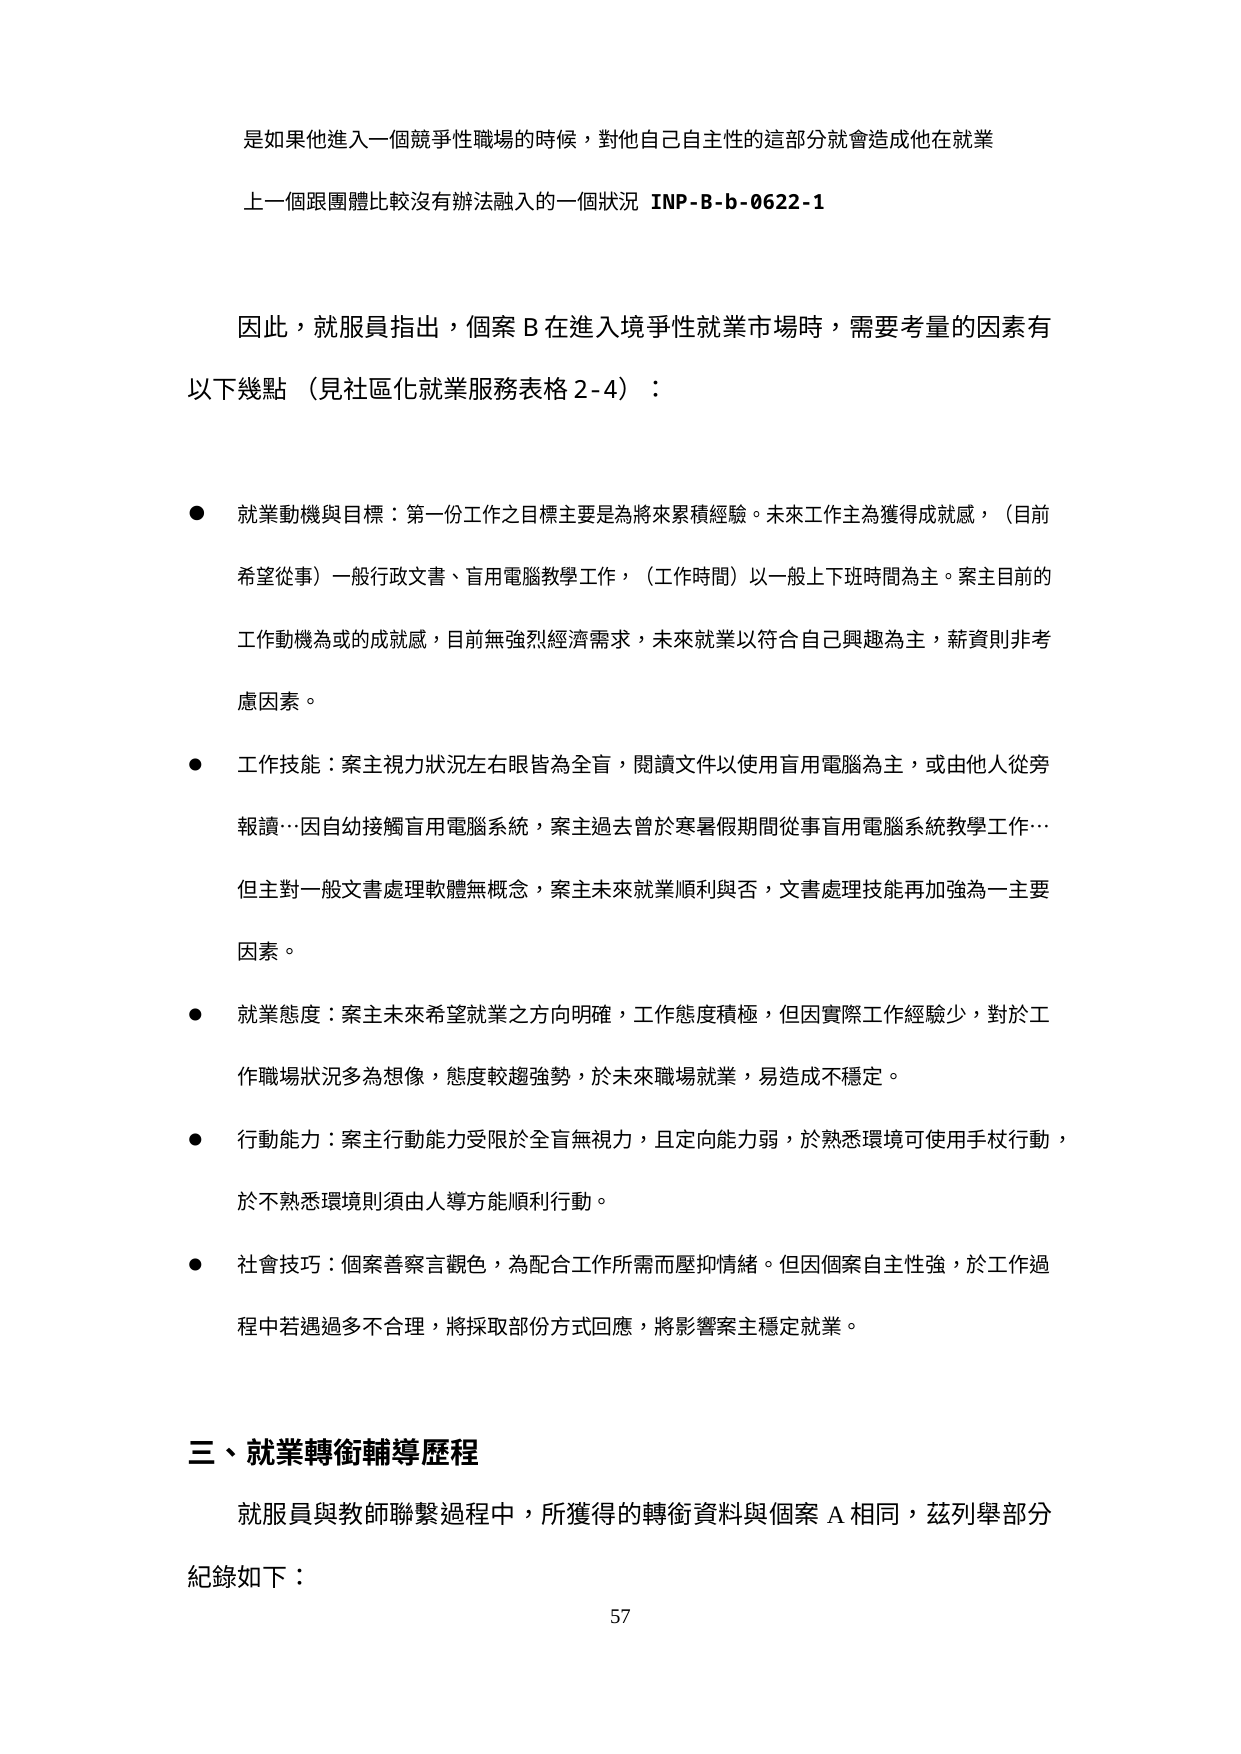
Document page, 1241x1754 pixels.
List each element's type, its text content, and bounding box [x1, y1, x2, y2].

text 是如果他進入一個競爭性職場的時候，對他自己自主性的這部分就會造成他在就業上一個跟團體比較沒有辦法融入的一個狀況 INP-B-b-0622-1 [244, 96, 994, 221]
text 因此，就服員指出，個案B在進入境爭性就業市場時，需要考量的因素有以下幾點 （見社區化就業服務表格2-4）： [187, 284, 1053, 409]
list 工作技能：案主視力狀況左右眼皆為全盲，閱讀文件以使用盲用電腦為主，或由他人從旁報讀…因自幼接觸盲用電腦系統，案主過去曾於寒暑假期間從事盲用電腦系統教學工作…但主對一般文書處理軟體無概念，案主未來就業順利與否，文書處理技能再加強為一主要因素。 [187, 721, 1053, 971]
list 就業動機與目標：第一份工作之目標主要是為將來累積經驗。未來工作主為獲得成就感，（目前希望從事）一般行政文書、盲用電腦教學工作，（工作時間）以一般上下班時間為主。案主目前的工作動機為或的成就感，目前無強烈經濟需求，未來就業以符合自己興趣為主，薪資則非考慮因素。 [187, 471, 1053, 721]
list 就業態度：案主未來希望就業之方向明確，工作態度積極，但因實際工作經驗少，對於工作職場狀況多為想像，態度較趨強勢，於未來職場就業，易造成不穩定。 [187, 971, 1053, 1096]
text 就服員與教師聯繫過程中，所獲得的轉銜資料與個案A相同，茲列舉部分紀錄如下： [187, 1471, 1053, 1596]
list 行動能力：案主行動能力受限於全盲無視力，且定向能力弱，於熟悉環境可使用手杖行動，於不熟悉環境則須由人導方能順利行動。 [187, 1096, 1053, 1221]
list 社會技巧：個案善察言觀色，為配合工作所需而壓抑情緒。但因個案自主性強，於工作過程中若遇過多不合理，將採取部份方式回應，將影響案主穩定就業。 [187, 1221, 1053, 1346]
text 三、就業轉銜輔導歷程 [187, 1409, 994, 1471]
